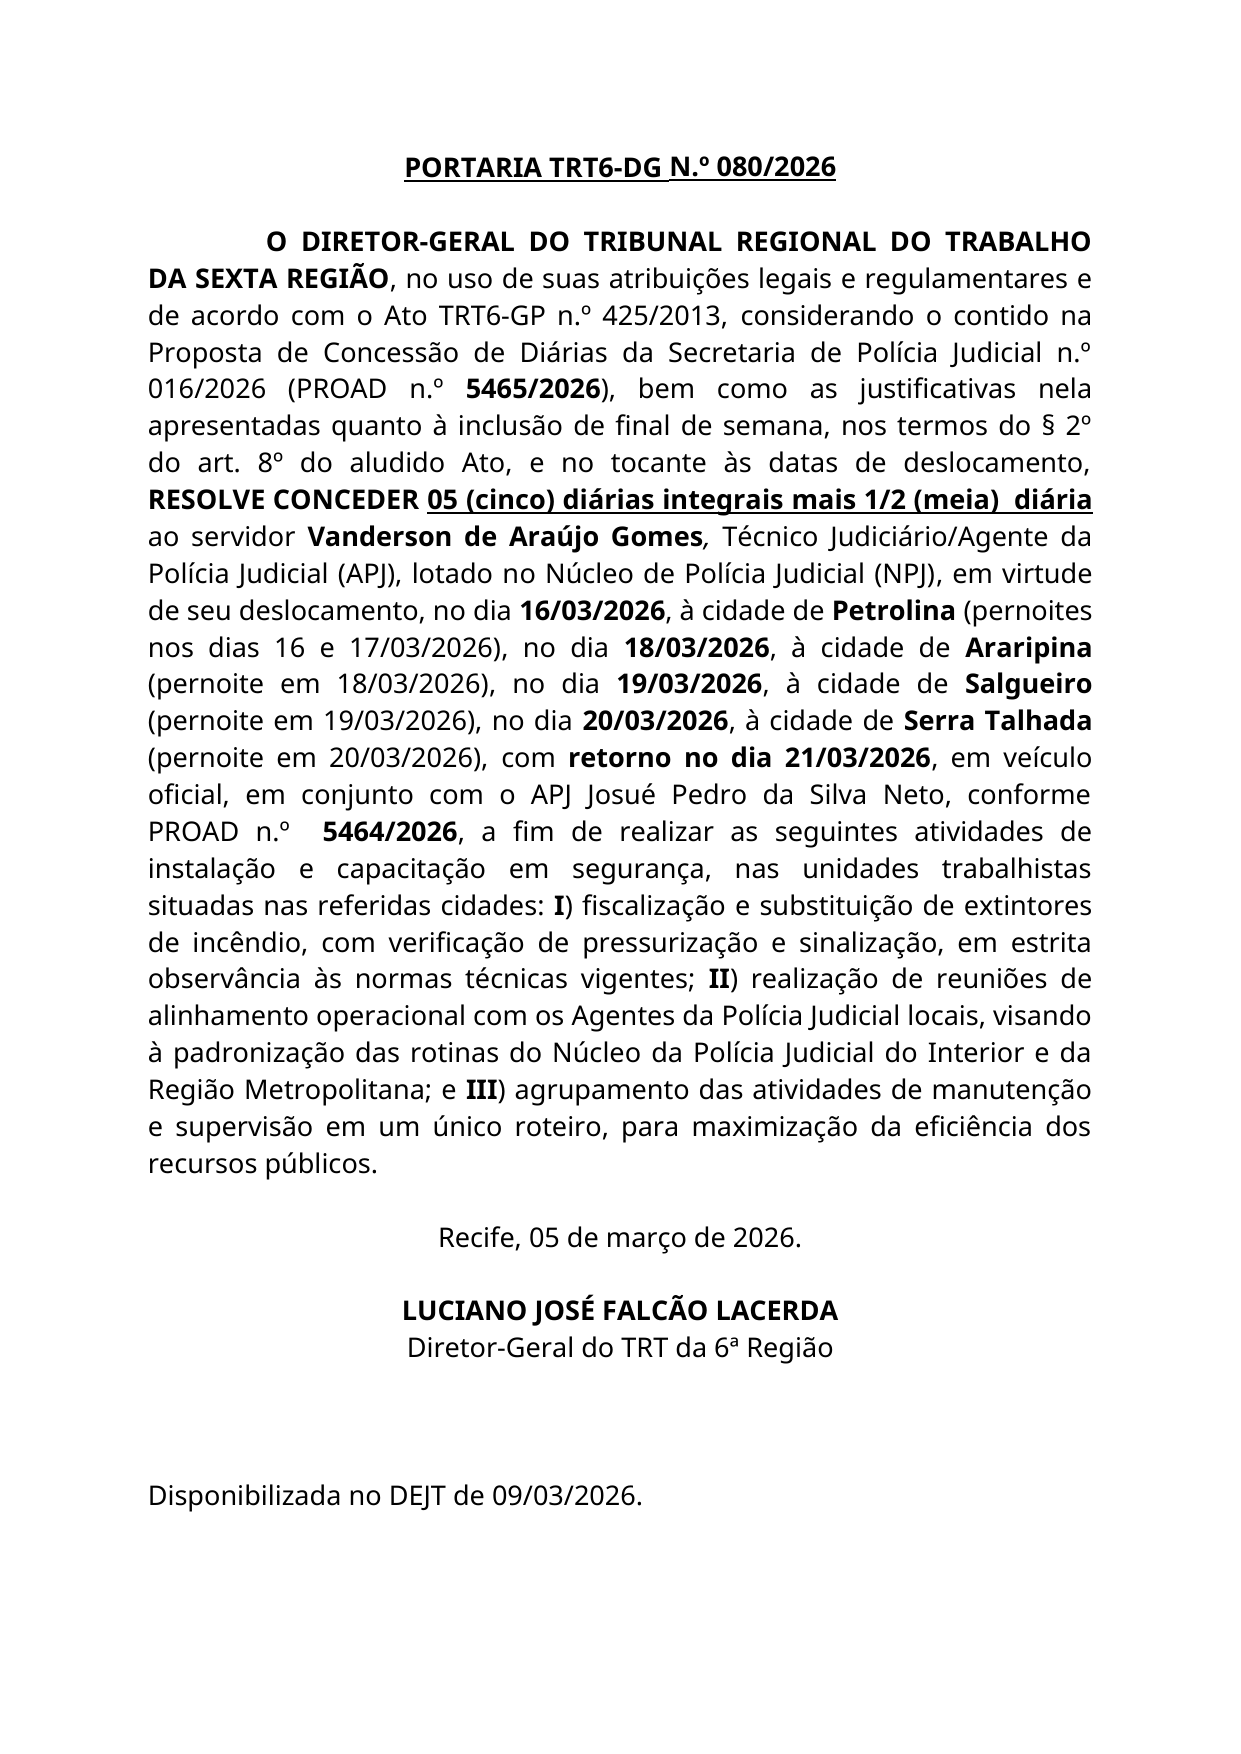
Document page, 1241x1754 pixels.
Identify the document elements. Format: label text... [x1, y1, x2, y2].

text O DIRETOR-GERAL DO TRIBUNAL REGIONAL DO TRABALHO DA SEXTA REGIÃO, no uso de suas atribuições legais e regulamentares e de acordo com o Ato TRT6-GP n.º 425/2013, considerando o contido na Proposta de Concessão de Diárias da Secretaria de Polícia Judicial n.º 016/2026 (PROAD n.º 5465/2026), bem como as justificativas nela apresentadas quanto à inclusão de final de semana, nos termos do § 2º do art. 8º do aludido Ato, e no tocante às datas de deslocamento, RESOLVE CONCEDER 05 (cinco) diárias integrais mais 1/2 (meia) diária ao servidor Vanderson de Araújo Gomes, Técnico Judiciário/Agente da Polícia Judicial (APJ), lotado no Núcleo de Polícia Judicial (NPJ), em virtude de seu deslocamento, no dia 16/03/2026, à cidade de Petrolina (pernoites nos dias 16 e 17/03/2026), no dia 18/03/2026, à cidade de Araripina (pernoite em 18/03/2026), no dia 19/03/2026, à cidade de Salgueiro (pernoite em 19/03/2026), no dia 20/03/2026, à cidade de Serra Talhada (pernoite em 20/03/2026), com retorno no dia 21/03/2026, em veículo oficial, em conjunto com o APJ Josué Pedro da Silva Neto, conforme PROAD n.º 5464/2026, a fim de realizar as seguintes atividades de instalação e capacitação em segurança, nas unidades trabalhistas situadas nas referidas cidades: I) fiscalização e substituição de extintores de incêndio, com verificação de pressurização e sinalização, em estrita observância às normas técnicas vigentes; II) realização de reuniões de alinhamento operacional com os Agentes da Polícia Judicial locais, visando à padronização das rotinas do Núcleo da Polícia Judicial do Interior e da Região Metropolitana; e III) agrupamento das atividades de manutenção e supervisão em um único roteiro, para maximização da eficiência dos recursos públicos. [148, 222, 1093, 1181]
text LUCIANO JOSÉ FALCÃO LACERDA [148, 1292, 1093, 1329]
text Disponibilizada no DEJT de 09/03/2026. [148, 1476, 1093, 1513]
text Diretor-Geral do TRT da 6ª Região [148, 1329, 1093, 1366]
text PORTARIA TRT6-DG N.º 080/2026 [147, 148, 1093, 186]
text Recife, 05 de março de 2026. [148, 1218, 1093, 1255]
